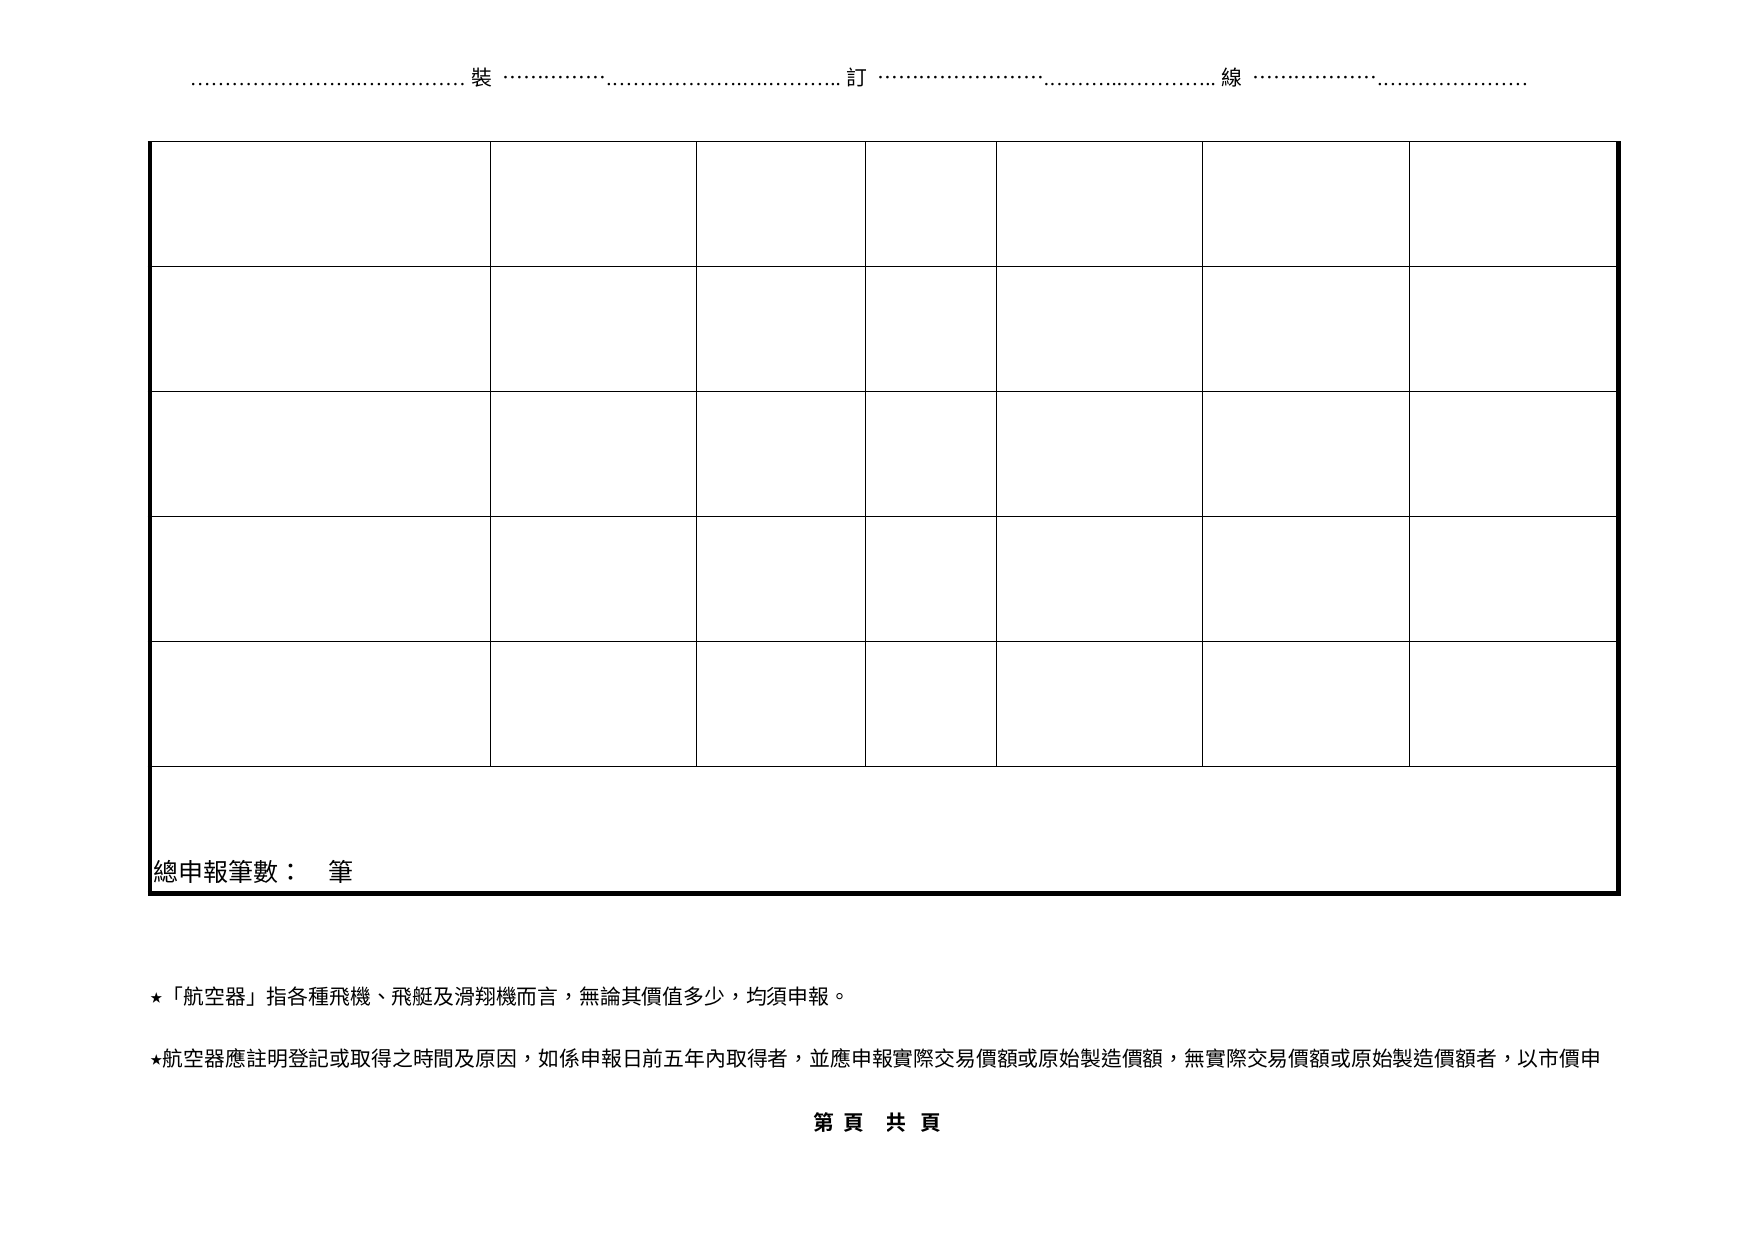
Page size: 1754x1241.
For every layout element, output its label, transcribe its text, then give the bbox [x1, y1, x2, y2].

table_cell [697, 392, 865, 516]
table_cell [1410, 267, 1616, 391]
table_cell [997, 142, 1202, 266]
table_cell [697, 142, 865, 266]
text ★航空器應註明登記或取得之時間及原因，如係申報日前五年內取得者，並應申報實際交易價額或原始製造價額，無實際交易價額或原始製造價額者，以市價申 [150, 1016, 1604, 1078]
table_cell [866, 642, 996, 766]
table_cell [1410, 517, 1616, 641]
table_cell [152, 642, 490, 766]
table_cell [697, 517, 865, 641]
table_cell [997, 642, 1202, 766]
text ★「航空器」指各種飛機、飛艇及滑翔機而言，無論其價值多少，均須申報。 [150, 953, 1604, 1016]
table_cell [1410, 642, 1616, 766]
table_cell [152, 517, 490, 641]
table_cell [866, 142, 996, 266]
table_cell [491, 642, 696, 766]
table_cell [1410, 142, 1616, 266]
table_cell [697, 642, 865, 766]
table_cell [1203, 517, 1409, 641]
table_cell [866, 392, 996, 516]
table_cell [1203, 267, 1409, 391]
table_cell [866, 267, 996, 391]
table_cell [152, 142, 490, 266]
table_cell [491, 267, 696, 391]
table_cell [1203, 142, 1409, 266]
table_cell [697, 267, 865, 391]
table_cell [997, 517, 1202, 641]
table_cell [866, 517, 996, 641]
table_cell [491, 517, 696, 641]
table_cell [1203, 392, 1409, 516]
table_cell [491, 142, 696, 266]
table_cell [152, 392, 490, 516]
table_cell [997, 267, 1202, 391]
table_cell [152, 267, 490, 391]
table_cell [1203, 642, 1409, 766]
table_cell 總申報筆數： 筆 [152, 767, 1616, 891]
table_cell [997, 392, 1202, 516]
table_cell [1410, 392, 1616, 516]
table_cell [491, 392, 696, 516]
